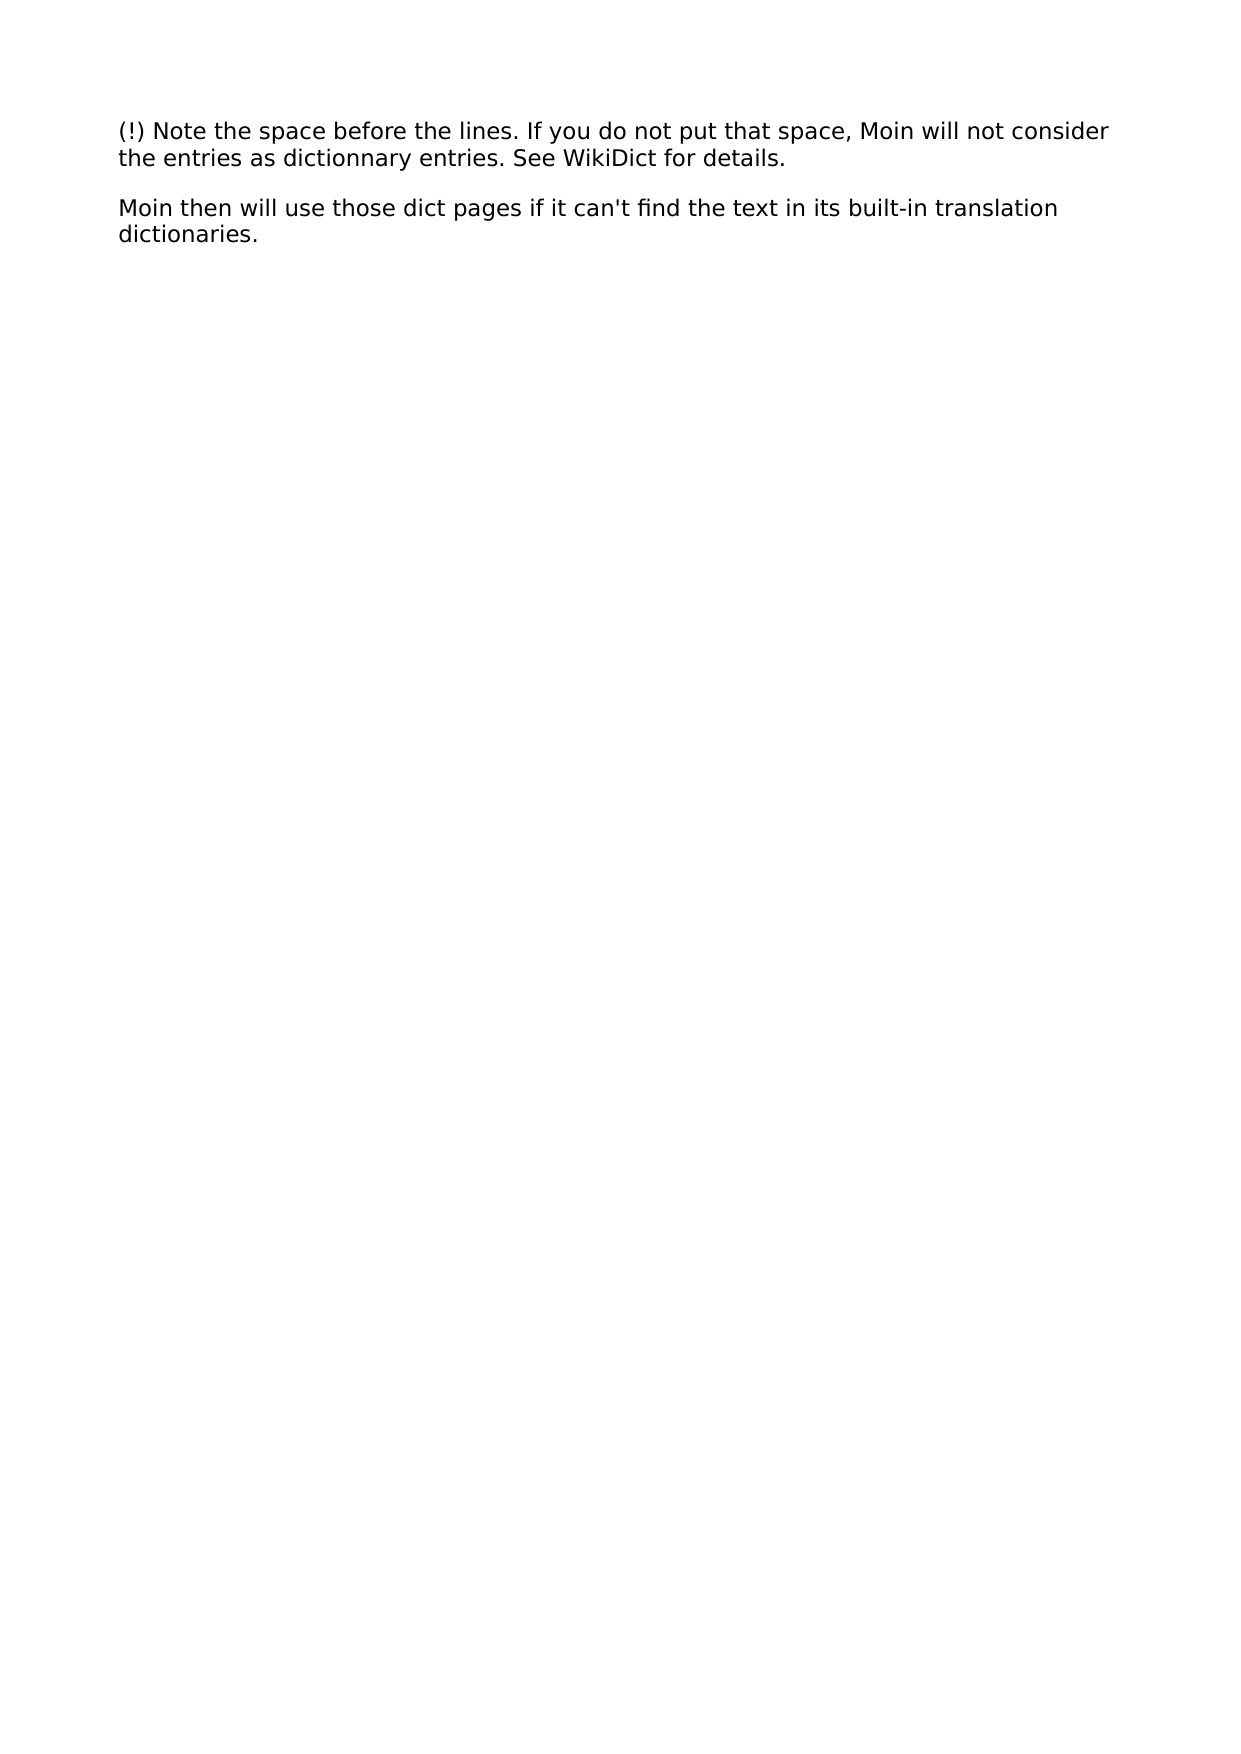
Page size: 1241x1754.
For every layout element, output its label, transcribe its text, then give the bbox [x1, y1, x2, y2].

text (!) Note the space before the lines. If you do not put that space, Moin will not consider the entries as dictionnary entries. See WikiDict for details. [118, 118, 1122, 171]
text Moin then will use those dict pages if it can't find the text in its built-in translation dictionaries. [118, 195, 1122, 248]
